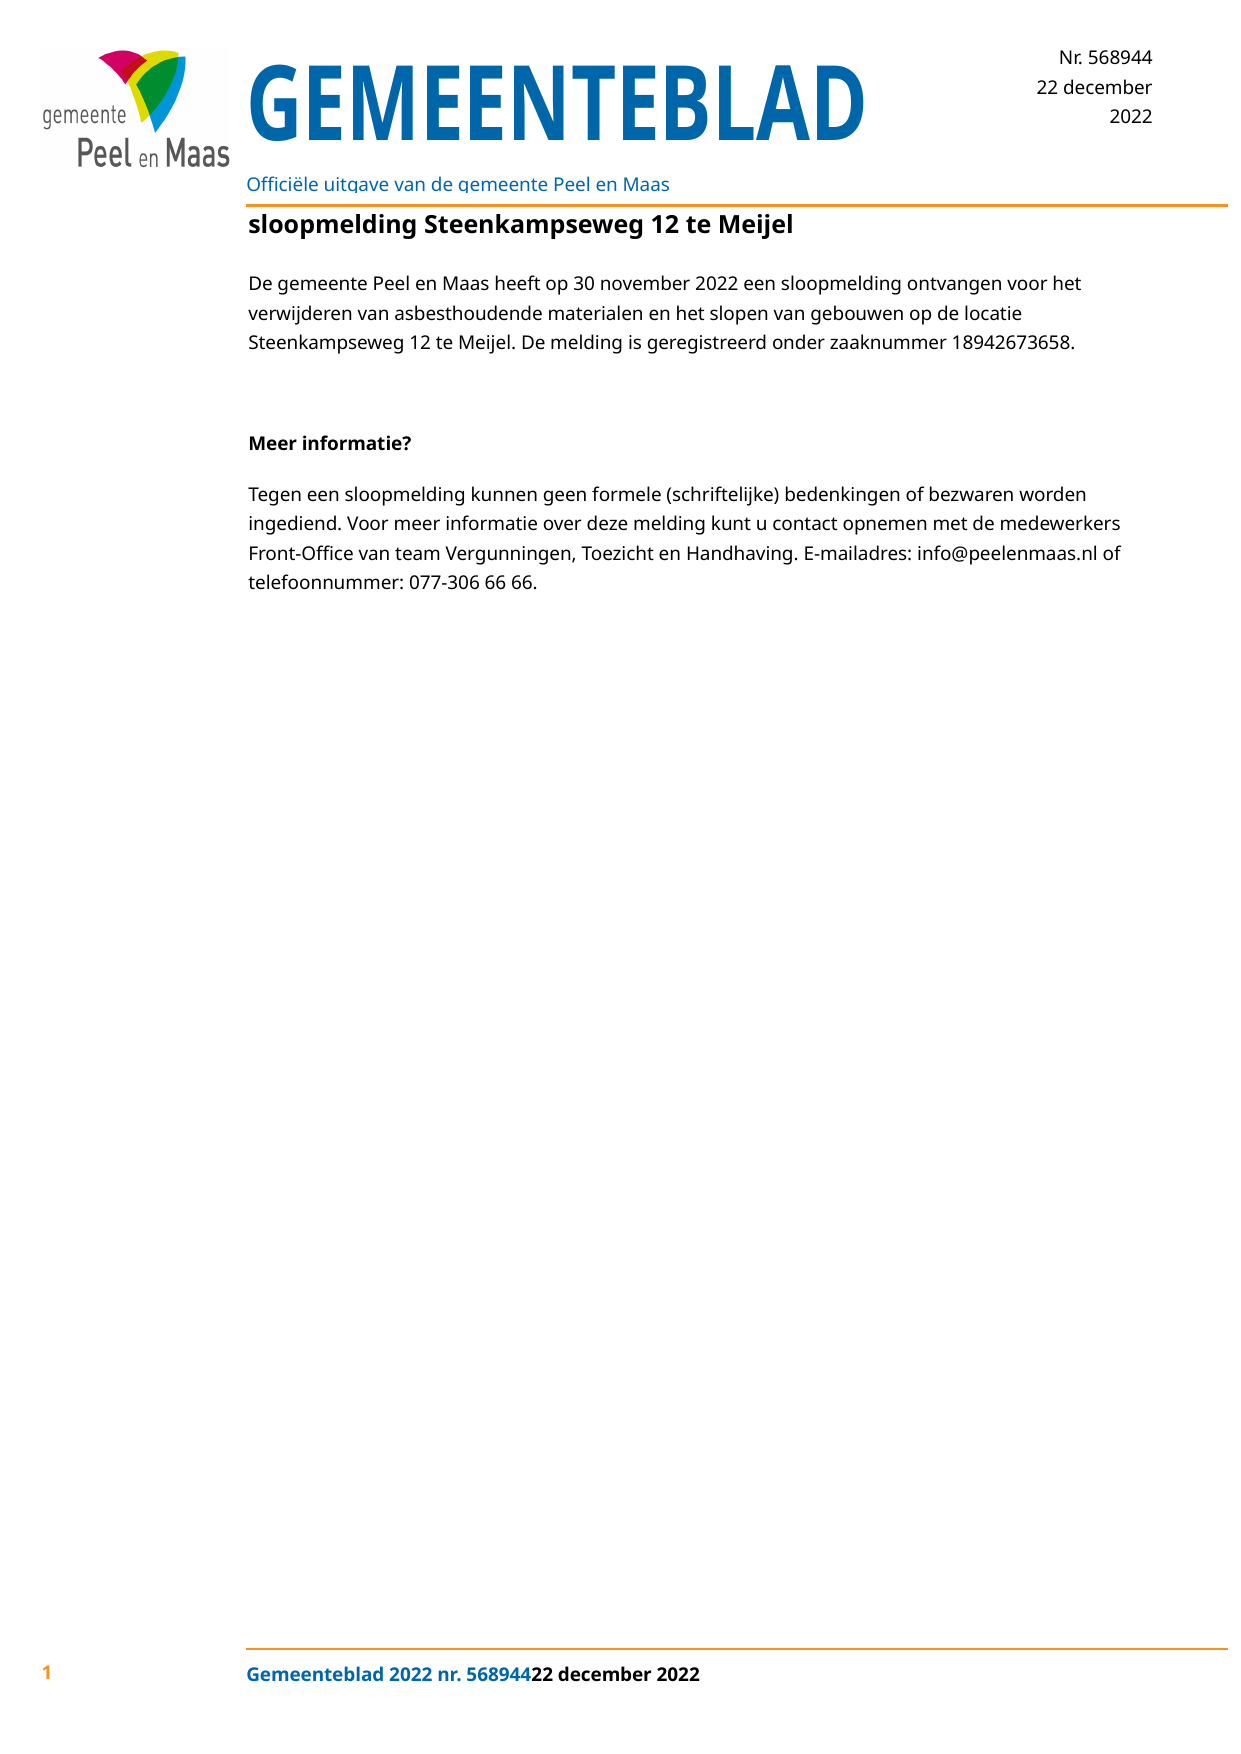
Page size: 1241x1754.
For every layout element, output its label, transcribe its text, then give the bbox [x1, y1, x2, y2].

text sloopmelding Steenkampseweg 12 te Meijel [248, 207, 1152, 241]
text Tegen een sloopmelding kunnen geen formele (schriftelijke) bedenkingen of bezwaren worden ingediend. Voor meer informatie over deze melding kunt u contact opnemen met de medewerkers Front-Office van team Vergunningen, Toezicht en Handhaving. E-mailadres: info@peelenmaas.nl of telefoonnummer: 077-306 66 66. [248, 481, 1152, 595]
picture [41, 47, 231, 172]
text De gemeente Peel en Maas heeft op 30 november 2022 een sloopmelding ontvangen voor het verwijderen van asbesthoudende materialen en het slopen van gebouwen op de locatie Steenkampseweg 12 te Meijel. De melding is geregistreerd onder zaaknummer 18942673658. [248, 270, 1152, 355]
text Meer informatie? [248, 430, 1152, 456]
